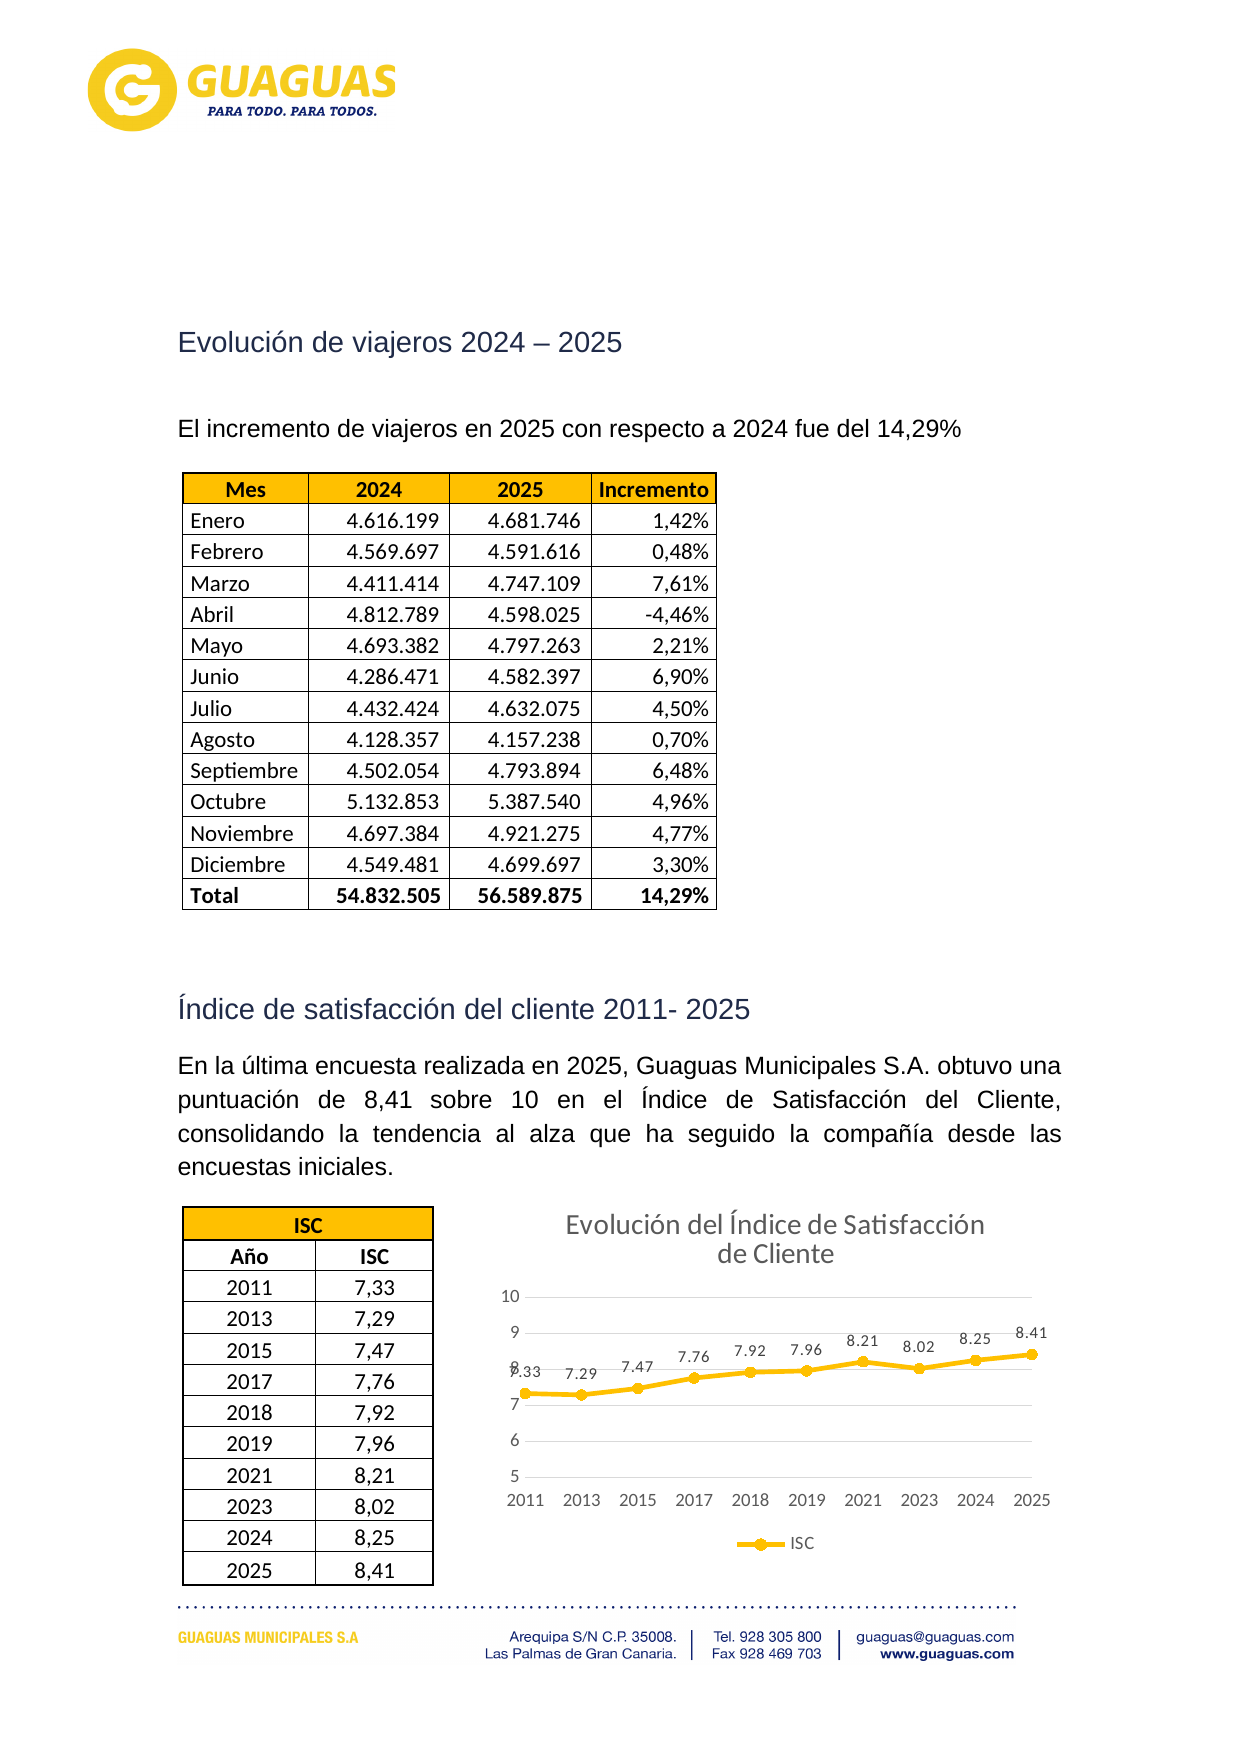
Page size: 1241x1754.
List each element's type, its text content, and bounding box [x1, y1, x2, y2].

table_cell 7,92 [316, 1396, 432, 1426]
table_header 2025 [450, 474, 591, 503]
text En la última encuesta realizada en 2025, Guaguas Municipales S.A. obtuvo una puntuación de 8,41 sobre 10 en el Índice de Satisfacción del Cliente, consolidando la tendencia al alza que ha seguido la compañía desde las encuestas iniciales. [177, 1051, 1063, 1181]
table_cell 8,25 [316, 1521, 432, 1551]
table_cell Abril [183, 598, 308, 628]
table_cell 3,30% [592, 848, 716, 878]
table_cell 7,61% [592, 567, 716, 597]
text El incremento de viajeros en 2025 con respecto a 2024 fue del 14,29% [177, 414, 1063, 442]
table_cell 7,47 [316, 1334, 432, 1364]
table_cell 4.411.414 [309, 567, 449, 597]
table_cell 2011 [184, 1271, 315, 1301]
table_cell 56.589.875 [450, 879, 591, 909]
table_cell Febrero [183, 535, 308, 566]
table_cell 2021 [184, 1459, 315, 1489]
table_cell 5.132.853 [309, 785, 449, 816]
table_cell 7,29 [316, 1302, 432, 1332]
table_cell 4.921.275 [450, 817, 591, 847]
table_cell 14,29% [592, 879, 716, 909]
table_cell 4.697.384 [309, 817, 449, 847]
table_cell 2018 [184, 1396, 315, 1426]
table_cell 4.598.025 [450, 598, 591, 628]
table_cell 4.793.894 [450, 754, 591, 784]
table_header ISC [184, 1208, 432, 1239]
table_cell 7,76 [316, 1365, 432, 1395]
table_cell 4.582.397 [450, 660, 591, 691]
table_cell Agosto [183, 723, 308, 753]
table_cell 4.747.109 [450, 567, 591, 597]
table_cell 2,21% [592, 629, 716, 659]
table_cell 4.502.054 [309, 754, 449, 784]
table_cell 2023 [184, 1490, 315, 1520]
table_cell 4.699.697 [450, 848, 591, 878]
table_cell Marzo [183, 567, 308, 597]
table_cell 4,50% [592, 692, 716, 722]
table_cell 2013 [184, 1302, 315, 1332]
table_cell 8,41 [316, 1552, 432, 1584]
table_cell 5.387.540 [450, 785, 591, 816]
table_cell 4.693.382 [309, 629, 449, 659]
table_cell -4,46% [592, 598, 716, 628]
table_cell 4.157.238 [450, 723, 591, 753]
table_cell 4.812.789 [309, 598, 449, 628]
table_cell 2017 [184, 1365, 315, 1395]
table_cell 4,96% [592, 785, 716, 816]
table_cell Total [183, 879, 308, 909]
table_cell 6,48% [592, 754, 716, 784]
table_cell Enero [183, 504, 308, 534]
table_cell 4.432.424 [309, 692, 449, 722]
table_cell 2025 [184, 1552, 315, 1584]
table_cell Julio [183, 692, 308, 722]
table_cell 7,33 [316, 1271, 432, 1301]
text Evolución de viajeros 2024 – 2025 [177, 325, 1063, 359]
table_cell 2024 [184, 1521, 315, 1551]
table_header Incremento [592, 474, 715, 503]
table_cell 7,96 [316, 1427, 432, 1457]
table_cell 4.681.746 [450, 504, 591, 534]
table_cell Año [184, 1241, 315, 1270]
table_cell Mayo [183, 629, 308, 659]
table_cell 0,48% [592, 535, 716, 566]
table_cell Octubre [183, 785, 308, 816]
table_cell Noviembre [183, 817, 308, 847]
table_cell Septiembre [183, 754, 308, 784]
table_cell 54.832.505 [309, 879, 449, 909]
table_cell 4.616.199 [309, 504, 449, 534]
table_cell 4.549.481 [309, 848, 449, 878]
table_cell 1,42% [592, 504, 716, 534]
text Índice de satisfacción del cliente 2011- 2025 [177, 992, 1063, 1025]
table_cell 4,77% [592, 817, 716, 847]
table_cell 4.797.263 [450, 629, 591, 659]
table_cell 8,02 [316, 1490, 432, 1520]
table_cell 0,70% [592, 723, 716, 753]
table_cell Junio [183, 660, 308, 691]
table_cell ISC [316, 1241, 432, 1270]
table_cell 4.128.357 [309, 723, 449, 753]
table_cell 4.632.075 [450, 692, 591, 722]
table_cell 4.286.471 [309, 660, 449, 691]
table_cell 6,90% [592, 660, 716, 691]
table_header 2024 [309, 474, 449, 503]
table_cell 2019 [184, 1427, 315, 1457]
table_cell 4.591.616 [450, 535, 591, 566]
table_cell 4.569.697 [309, 535, 449, 566]
table_cell Diciembre [183, 848, 308, 878]
table_header Mes [184, 474, 308, 503]
table_cell 2015 [184, 1334, 315, 1364]
table_cell 8,21 [316, 1459, 432, 1489]
